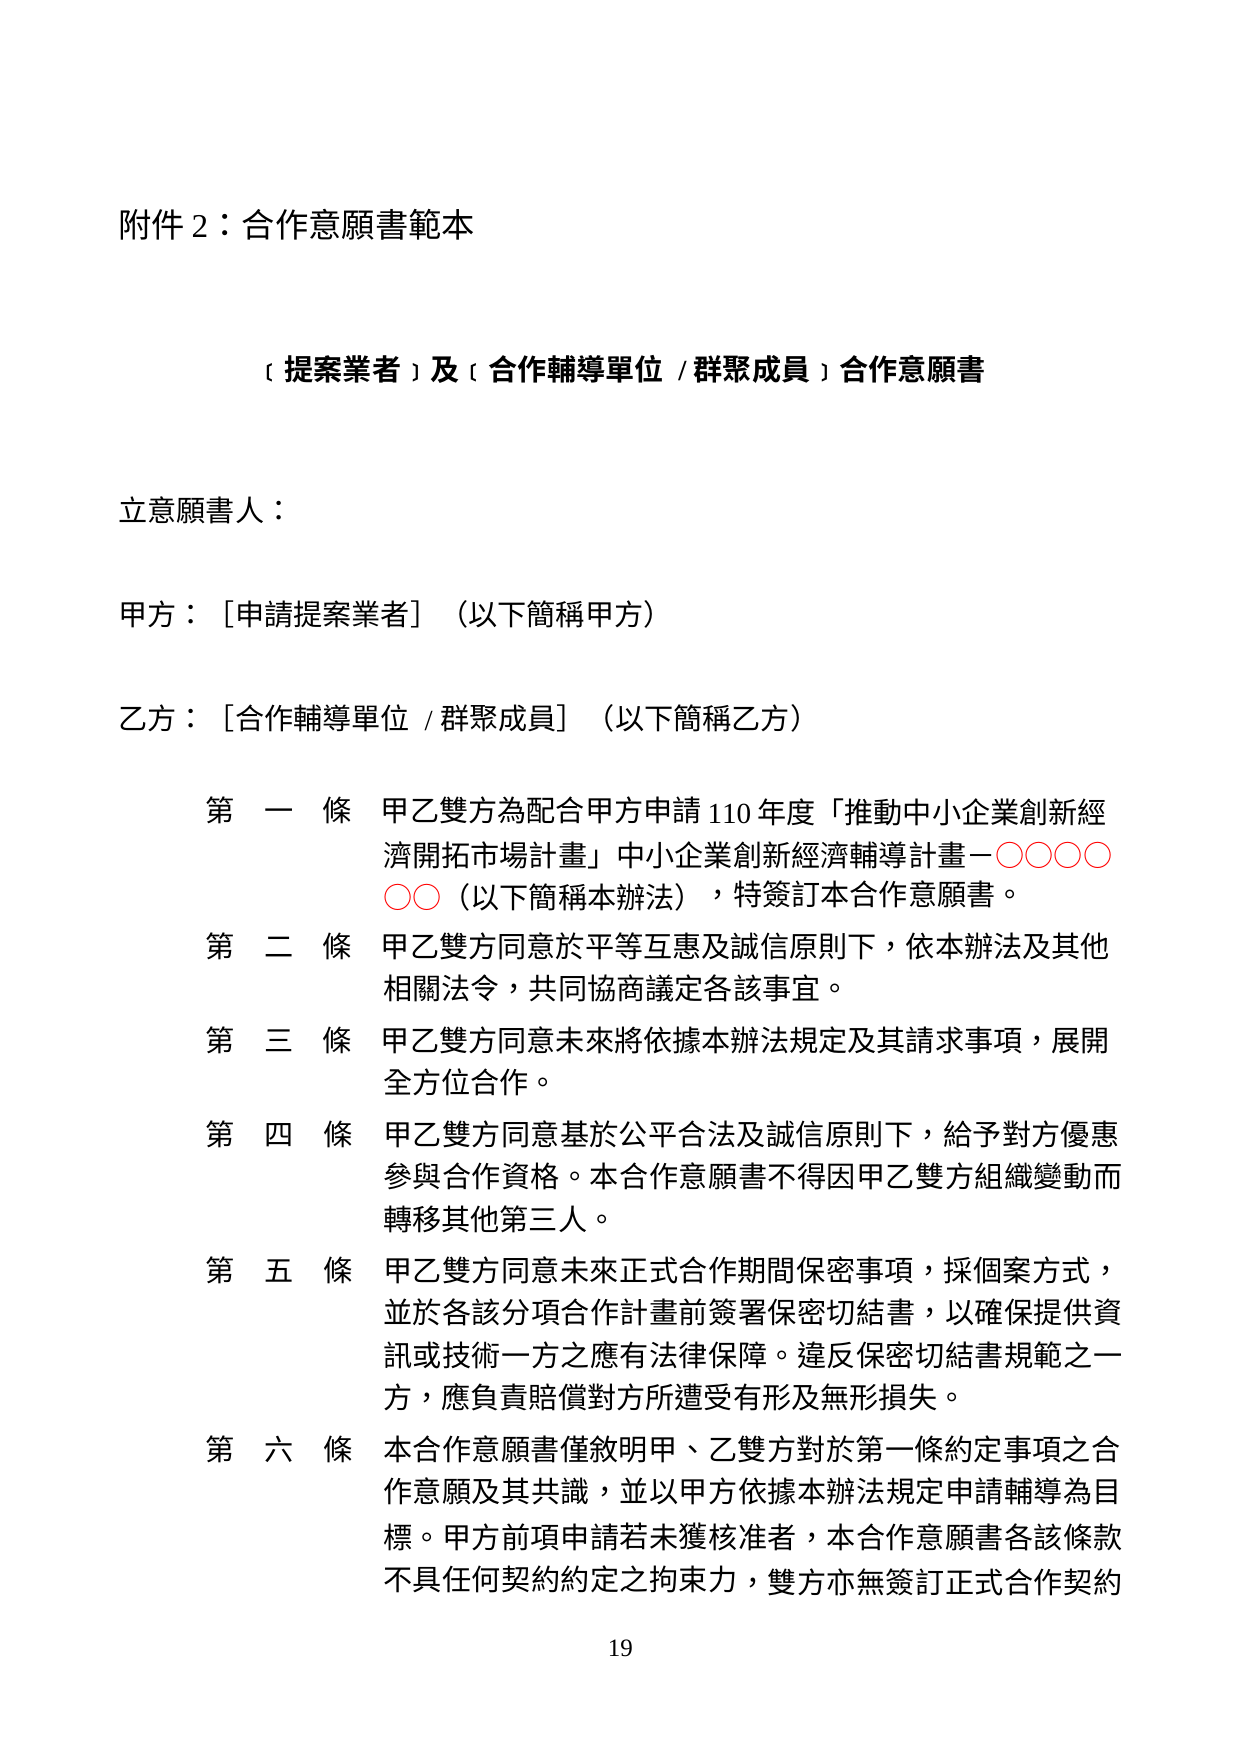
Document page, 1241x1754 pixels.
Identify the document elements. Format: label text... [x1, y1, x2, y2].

text 第 四 條 甲乙雙方同意基於公平合法及誠信原則下，給予對方優惠參與合作資格。本合作意願書不得因甲乙雙方組織變動而轉移其他第三人。 [206, 1111, 1122, 1241]
text 附件2：合作意願書範本 [118, 201, 1122, 247]
text 第 一 條 甲乙雙方為配合甲方申請110年度「推動中小企業創新經濟開拓市場計畫」中小企業創新經濟輔導計畫－○○○○○○（以下簡稱本辦法），特簽訂本合作意願書。 [206, 787, 1122, 917]
text 立意願書人： [118, 468, 1122, 531]
text 乙方：［合作輔導單位 / 群聚成員］（以下簡稱乙方） [118, 677, 1122, 739]
text 甲方：［申請提案業者］（以下簡稱甲方） [118, 572, 1122, 635]
text 第 六 條 本合作意願書僅敘明甲、乙雙方對於第一條約定事項之合作意願及其共識，並以甲方依據本辦法規定申請輔導為目標。甲方前項申請若未獲核准者，本合作意願書各該條款不具任何契約約定之拘束力，雙方亦無簽訂正式合作契約 [206, 1426, 1122, 1602]
text ﹝提案業者﹞及﹝合作輔導單位 / 群聚成員﹞合作意願書 [118, 326, 1122, 389]
text 第 三 條 甲乙雙方同意未來將依據本辦法規定及其請求事項，展開全方位合作。 [206, 1017, 1122, 1105]
text 第 五 條 甲乙雙方同意未來正式合作期間保密事項，採個案方式，並於各該分項合作計畫前簽署保密切結書，以確保提供資訊或技術一方之應有法律保障。違反保密切結書規範之一方，應負責賠償對方所遭受有形及無形損失。 [206, 1247, 1122, 1420]
text 第 二 條 甲乙雙方同意於平等互惠及誠信原則下，依本辦法及其他相關法令，共同協商議定各該事宜。 [206, 923, 1122, 1011]
